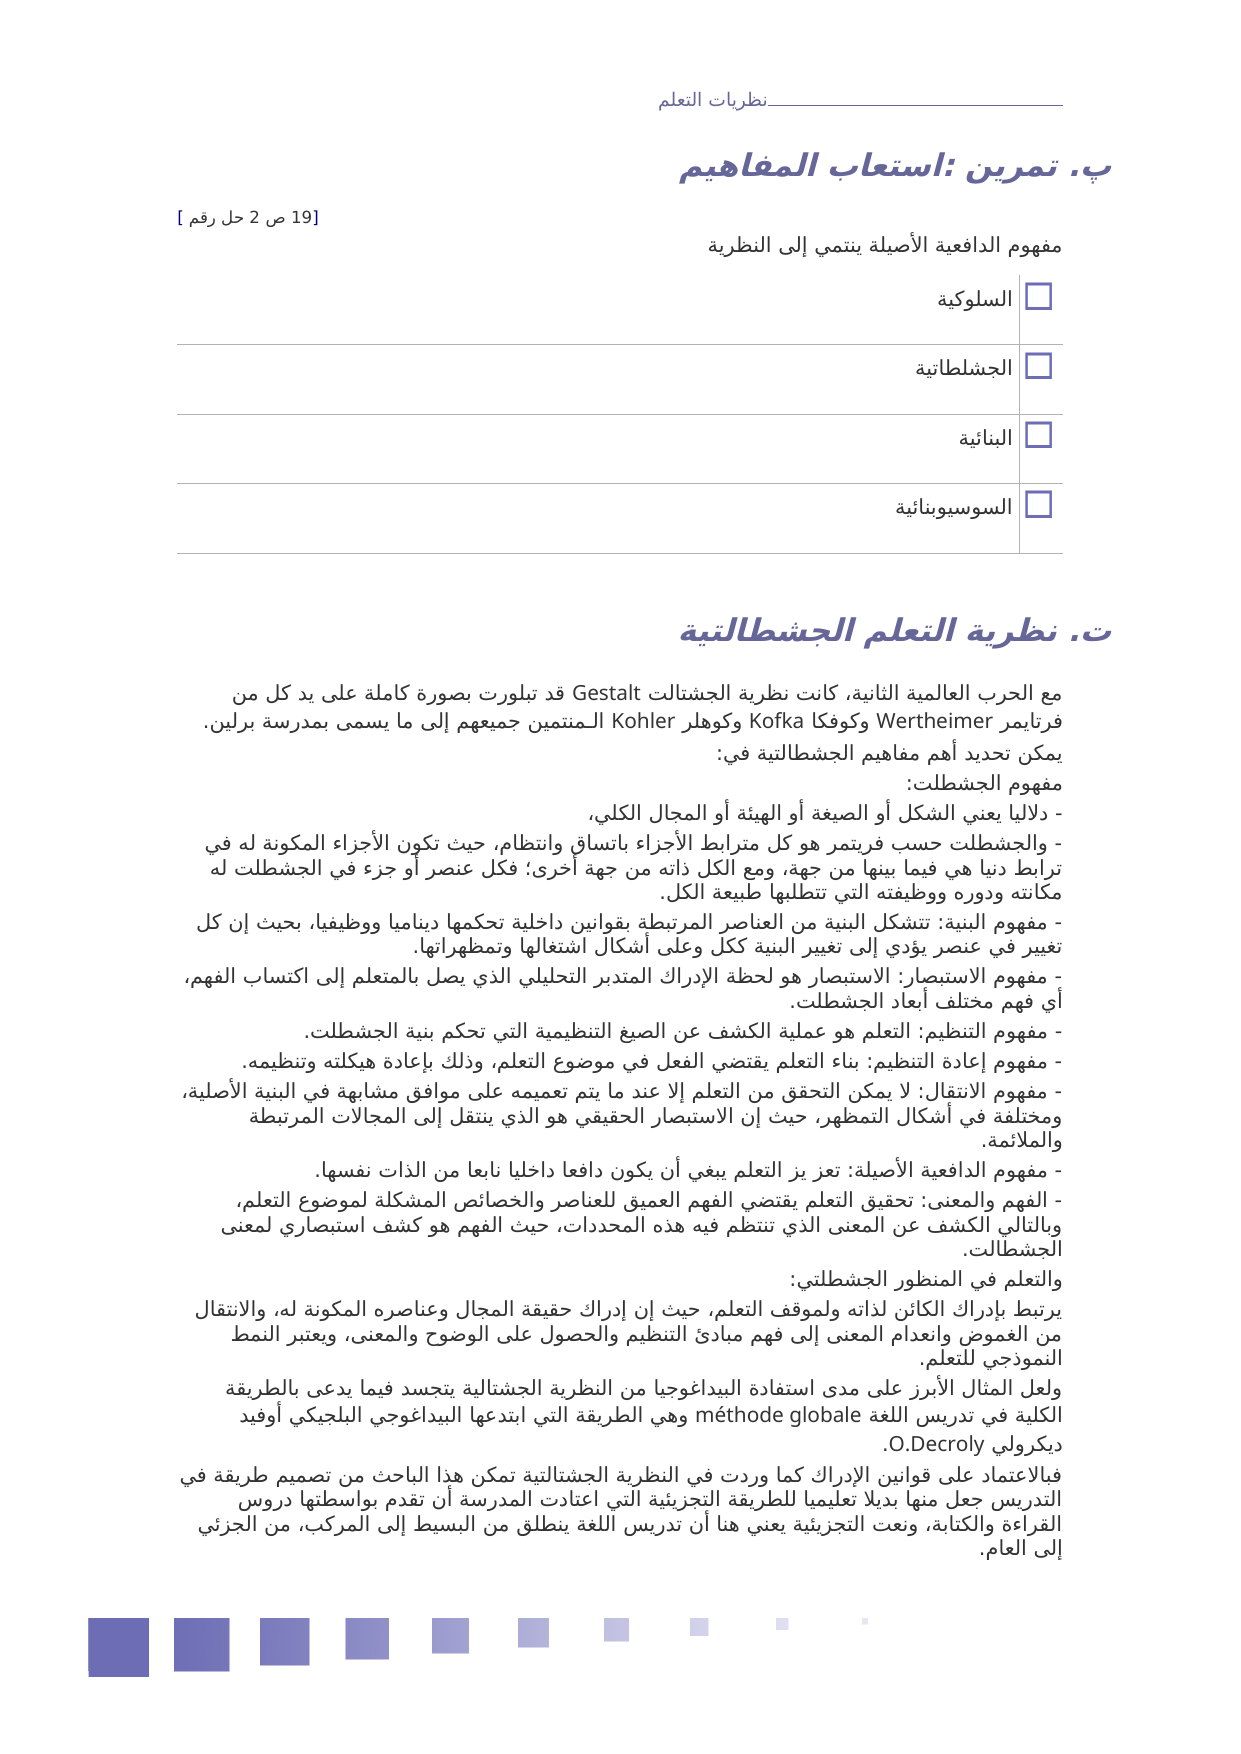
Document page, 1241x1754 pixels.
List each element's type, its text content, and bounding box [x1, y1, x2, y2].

table_cell [1020, 519, 1063, 553]
table_cell [1020, 415, 1063, 419]
text ولعل المثال الأبرز على مدى استفادة البيداغوجيا من النظرية الجشتالية يتجسد فيما يدعى بالطريقة الكلية في تدريس اللغة méthode globale وهي الطريقة التي ابتدعها البيداغوجي البلجيكي أوفيد ديكرولي O.Decroly. [177, 1376, 1063, 1457]
table_cell السوسيوبنائية [177, 484, 1019, 553]
title نظرية التعلم الجشطالتية [177, 612, 1122, 648]
picture [88, 1618, 1063, 1677]
text مع الحرب العالمية الثانية، كانت نظرية الجشتالت Gestalt قد تبلورت بصورة كاملة على يد كل من فرتايمر Wertheimer وكوفكا Kofka وكوهلر Kohler الـمنتمين جميعهم إلى ما يسمى بمدرسة برلين. [177, 678, 1063, 735]
text - مفهوم التنظيم: التعلم هو عملية الكشف عن الصيغ التنظيمية التي تحكم بنية الجشطلت. [177, 1019, 1063, 1043]
text [19 ص 2 حل رقم ] [177, 208, 1063, 227]
text فبالاعتماد على قوانين الإدراك كما وردت في النظرية الجشتالتية تمكن هذا الباحث من تصميم طريقة في التدريس جعل منها بديلا تعليميا للطريقة التجزيئية التي اعتادت المدرسة أن تقدم بواسطتها دروس القراءة والكتابة، ونعت التجزيئية يعني هنا أن تدريس اللغة ينطلق من البسيط إلى المركب، من الجزئي إلى العام. [177, 1463, 1063, 1560]
text يرتبط بإدراك الكائن لذاته ولموقف التعلم، حيث إن إدراك حقيقة المجال وعناصره المكونة له، والانتقال من الغموض وانعدام المعنى إلى فهم مبادئ التنظيم والحصول على الوضوح والمعنى، ويعتبر النمط النموذجي للتعلم. [177, 1297, 1063, 1370]
text - مفهوم البنية: تتشكل البنية من العناصر المرتبطة بقوانين داخلية تحكمها ديناميا ووظيفيا، بحيث إن كل تغيير في عنصر يؤدي إلى تغيير البنية ككل وعلى أشكال اشتغالها وتمظهراتها. [177, 910, 1063, 958]
picture [1024, 280, 1054, 311]
table_cell [1020, 420, 1063, 483]
text مفهوم الجشطلت: [177, 771, 1063, 795]
title تمرين :استعاب المفاهيم [177, 124, 1122, 184]
table_cell [1020, 380, 1063, 414]
text والتعلم في المنظور الجشطلتي: [177, 1267, 1063, 1291]
text - والجشطلت حسب فريتمر هو كل مترابط الأجزاء باتساق وانتظام، حيث تكون الأجزاء المكونة له في ترابط دنيا هي فيما بينها من جهة، ومع الكل ذاته من جهة أخرى؛ فكل عنصر أو جزء في الجشطلت له مكانته ودوره ووظيفته التي تتطلبها طبيعة الكل. [177, 831, 1063, 904]
text - مفهوم الاستبصار: الاستبصار هو لحظة الإدراك المتدبر التحليلي الذي يصل بالمتعلم إلى اكتساب الفهم، أي فهم مختلف أبعاد الجشطلت. [177, 964, 1063, 1013]
table_cell [1020, 345, 1063, 379]
picture [1024, 419, 1054, 449]
table_cell [1020, 484, 1063, 518]
table_header [1020, 275, 1063, 344]
text - مفهوم إعادة التنظيم: بناء التعلم يقتضي الفعل في موضوع التعلم، وذلك بإعادة هيكلته وتنظيمه. [177, 1049, 1063, 1073]
text - الفهم والمعنى: تحقيق التعلم يقتضي الفهم العميق للعناصر والخصائص المشكلة لموضوع التعلم، وبالتالي الكشف عن المعنى الذي تنتظم فيه هذه المحددات، حيث الفهم هو كشف استبصاري لمعنى الجشطالت. [177, 1188, 1063, 1261]
table_cell البنائية [177, 415, 1019, 483]
text مفهوم الدافعية الأصيلة ينتمي إلى النظرية [177, 233, 1063, 257]
table_cell الجشلطاتية [177, 345, 1019, 414]
text - دلاليا يعني الشكل أو الصيغة أو الهيئة أو المجال الكلي، [177, 801, 1063, 825]
picture [1024, 489, 1054, 519]
text - مفهوم الانتقال: لا يمكن التحقق من التعلم إلا عند ما يتم تعميمه على موافق مشابهة في البنية الأصلية، ومختلفة في أشكال التمظهر، حيث إن الاستبصار الحقيقي هو الذي ينتقل إلى المجالات المرتبطة والملائمة. [177, 1079, 1063, 1152]
picture [1024, 350, 1054, 380]
table_header السلوكية [177, 275, 1019, 344]
text يمكن تحديد أهم مفاهيم الجشطالتية في: [177, 741, 1063, 765]
text - مفهوم الدافعية الأصيلة: تعز يز التعلم يبغي أن يكون دافعا داخليا نابعا من الذات نفسها. [177, 1158, 1063, 1182]
